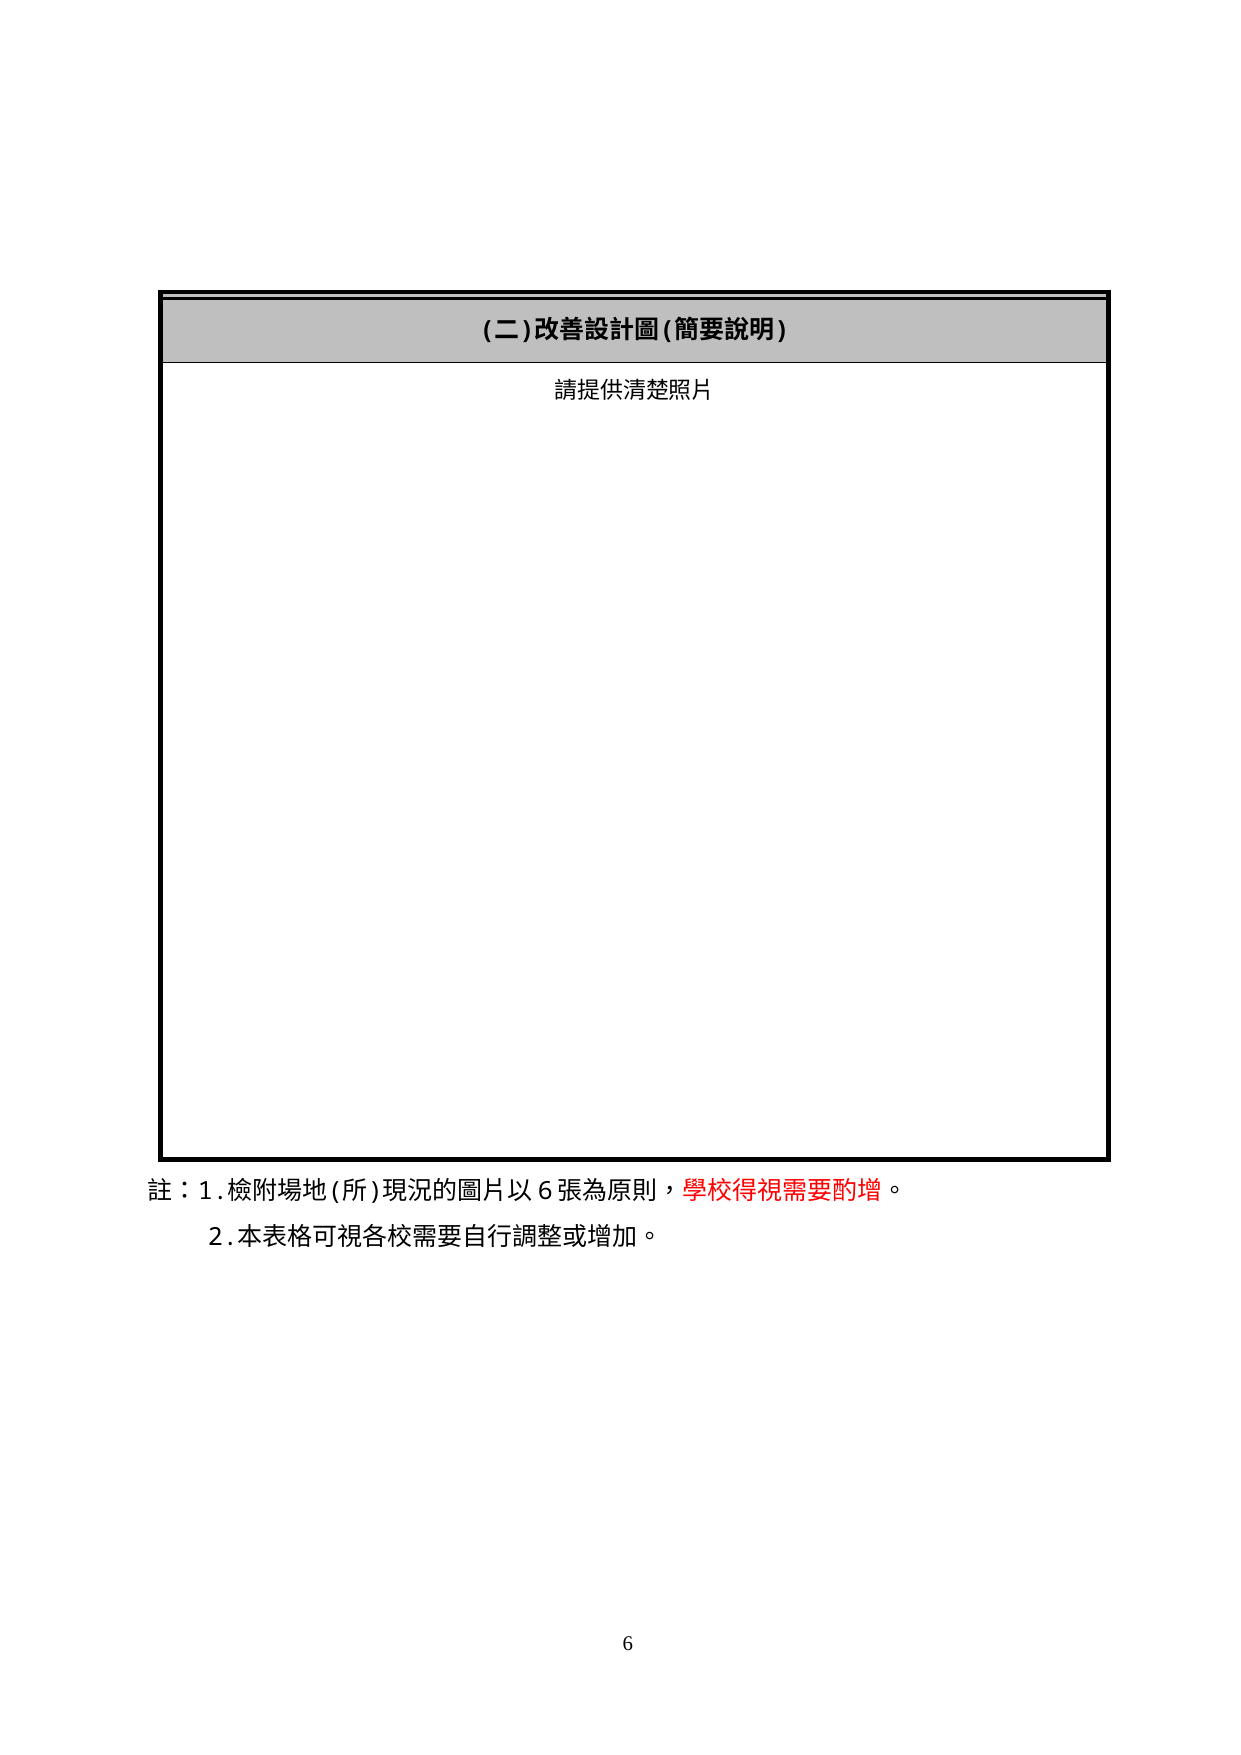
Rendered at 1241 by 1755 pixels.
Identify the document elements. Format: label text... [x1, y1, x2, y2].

table_header (二)改善設計圖(簡要說明) [163, 300, 1106, 362]
text 2.本表格可視各校需要自行調整或增加。 [148, 1216, 1107, 1253]
table_cell 請提供清楚照片 [163, 363, 1106, 1157]
text 註：1.檢附場地(所)現況的圖片以6張為原則，學校得視需要酌增。 [148, 1171, 1107, 1207]
